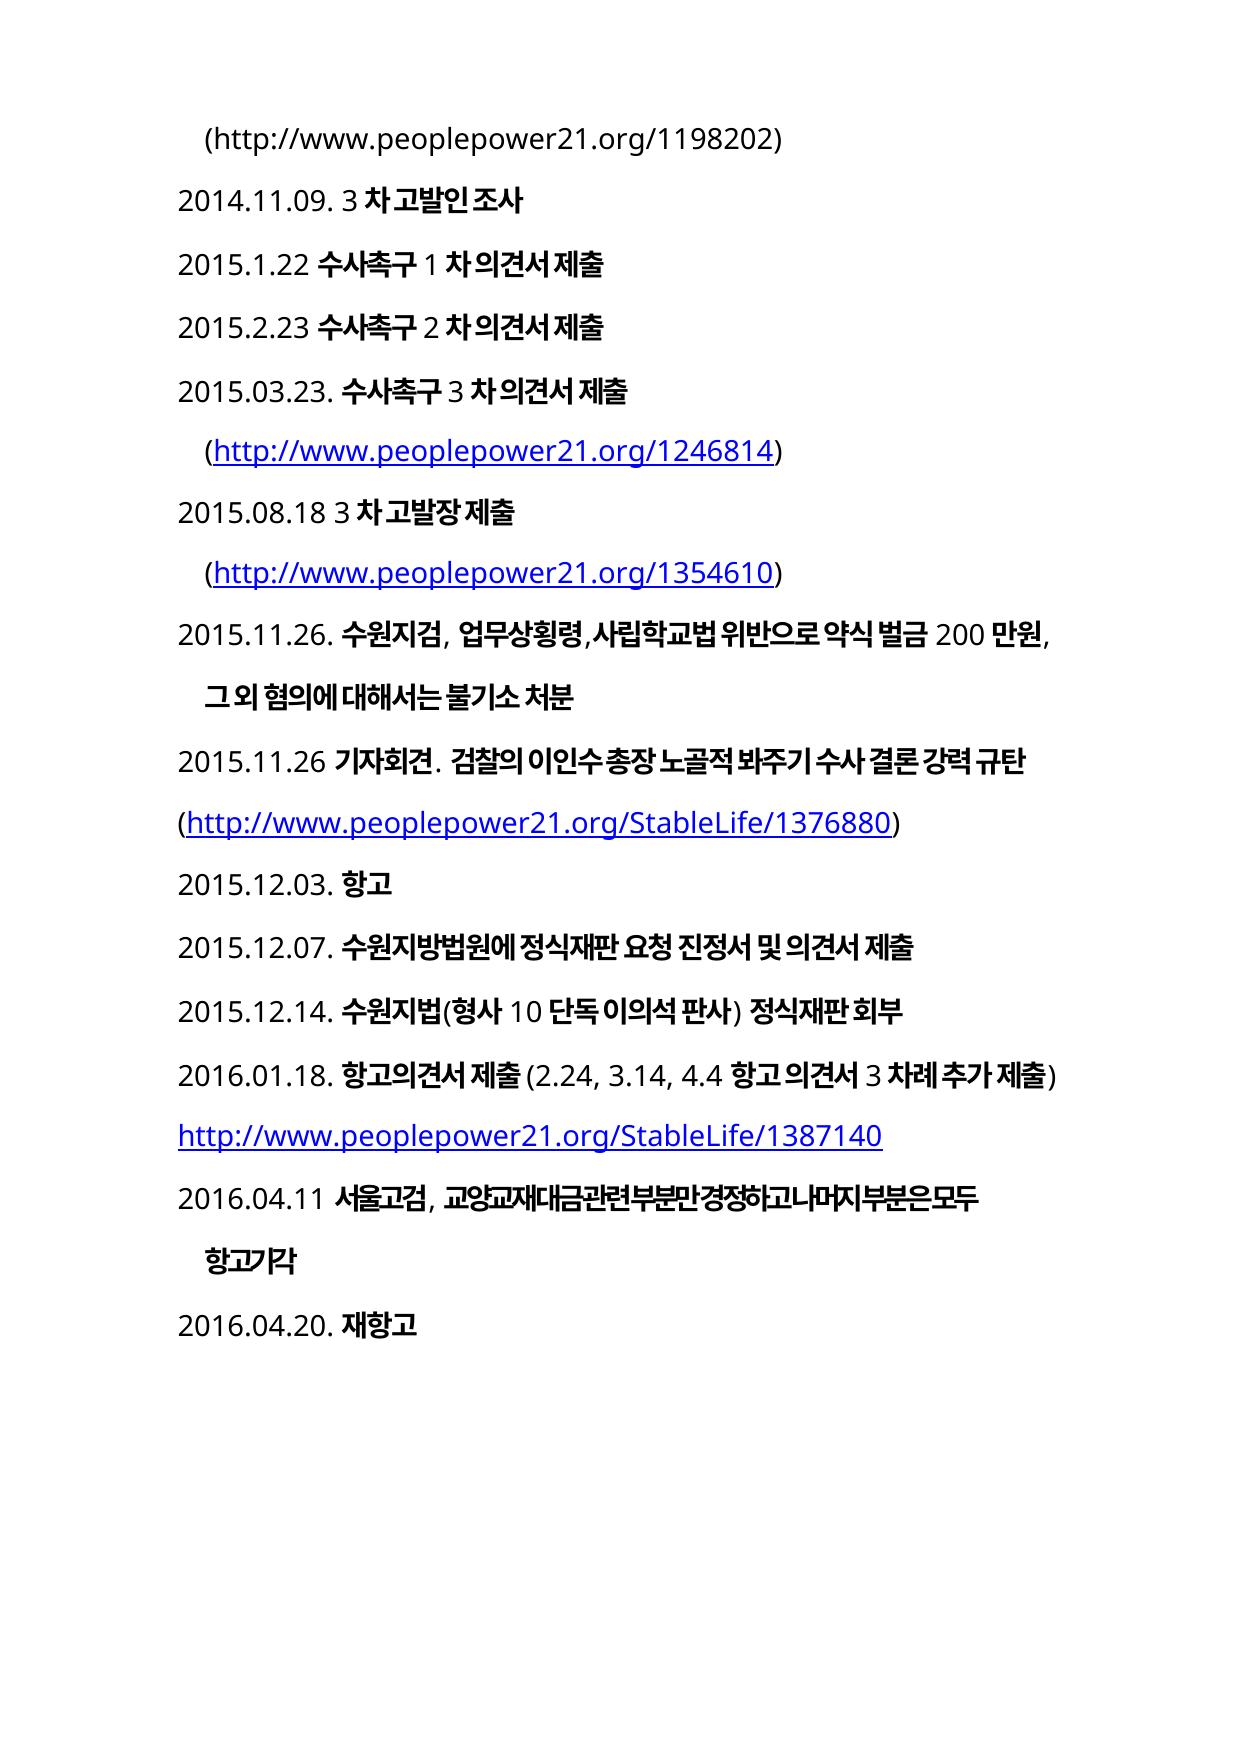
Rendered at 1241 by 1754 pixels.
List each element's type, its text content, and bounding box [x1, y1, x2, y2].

text 2015.11.26. 수원지검, 업무상횡령,사립학교법 위반으로 약식 벌금200만원, 그 외 혐의에 대해서는 불기소 처분 [177, 612, 1063, 717]
text 2015.2.23 수사촉구 2차 의견서 제출 [177, 305, 1063, 347]
text (http://www.peoplepower21.org/StableLife/1376880) [177, 802, 1063, 842]
text 2015.08.18 3차 고발장 제출 (http://www.peoplepower21.org/1354610) [177, 490, 1063, 592]
text 2016.01.18. 항고의견서 제출 (2.24, 3.14, 4.4 항고 의견서 3차례 추가 제출) [177, 1052, 1063, 1094]
text http://www.peoplepower21.org/StableLife/1387140 [177, 1116, 1063, 1155]
text 2015.1.22 수사촉구 1차 의견서 제출 [177, 241, 1063, 283]
text 2015.03.23. 수사촉구 3차 의견서 제출 (http://www.peoplepower21.org/1246814) [177, 368, 1063, 470]
text 2014.11.09. 3차 고발인 조사 [177, 178, 1063, 220]
text 2016.04.20. 재항고 [177, 1302, 1063, 1344]
text 2015.12.03. 항고 [177, 862, 1063, 904]
text (http://www.peoplepower21.org/1198202) [177, 118, 1063, 158]
text 2015.12.07. 수원지방법원에 정식재판 요청 진정서 및 의견서 제출 [177, 925, 1063, 967]
text 2016.04.11 서울고검, 교양교재 대금 관련 부분만 경정하고 나머지 부분은 모두 항고기각 [177, 1175, 1063, 1281]
text 2015.12.14. 수원지법(형사10단독 이의석 판사) 정식재판 회부 [177, 989, 1063, 1031]
text 2015.11.26 기자회견. 검찰의 이인수 총장 노골적 봐주기 수사 결론 강력 규탄 [177, 738, 1063, 781]
